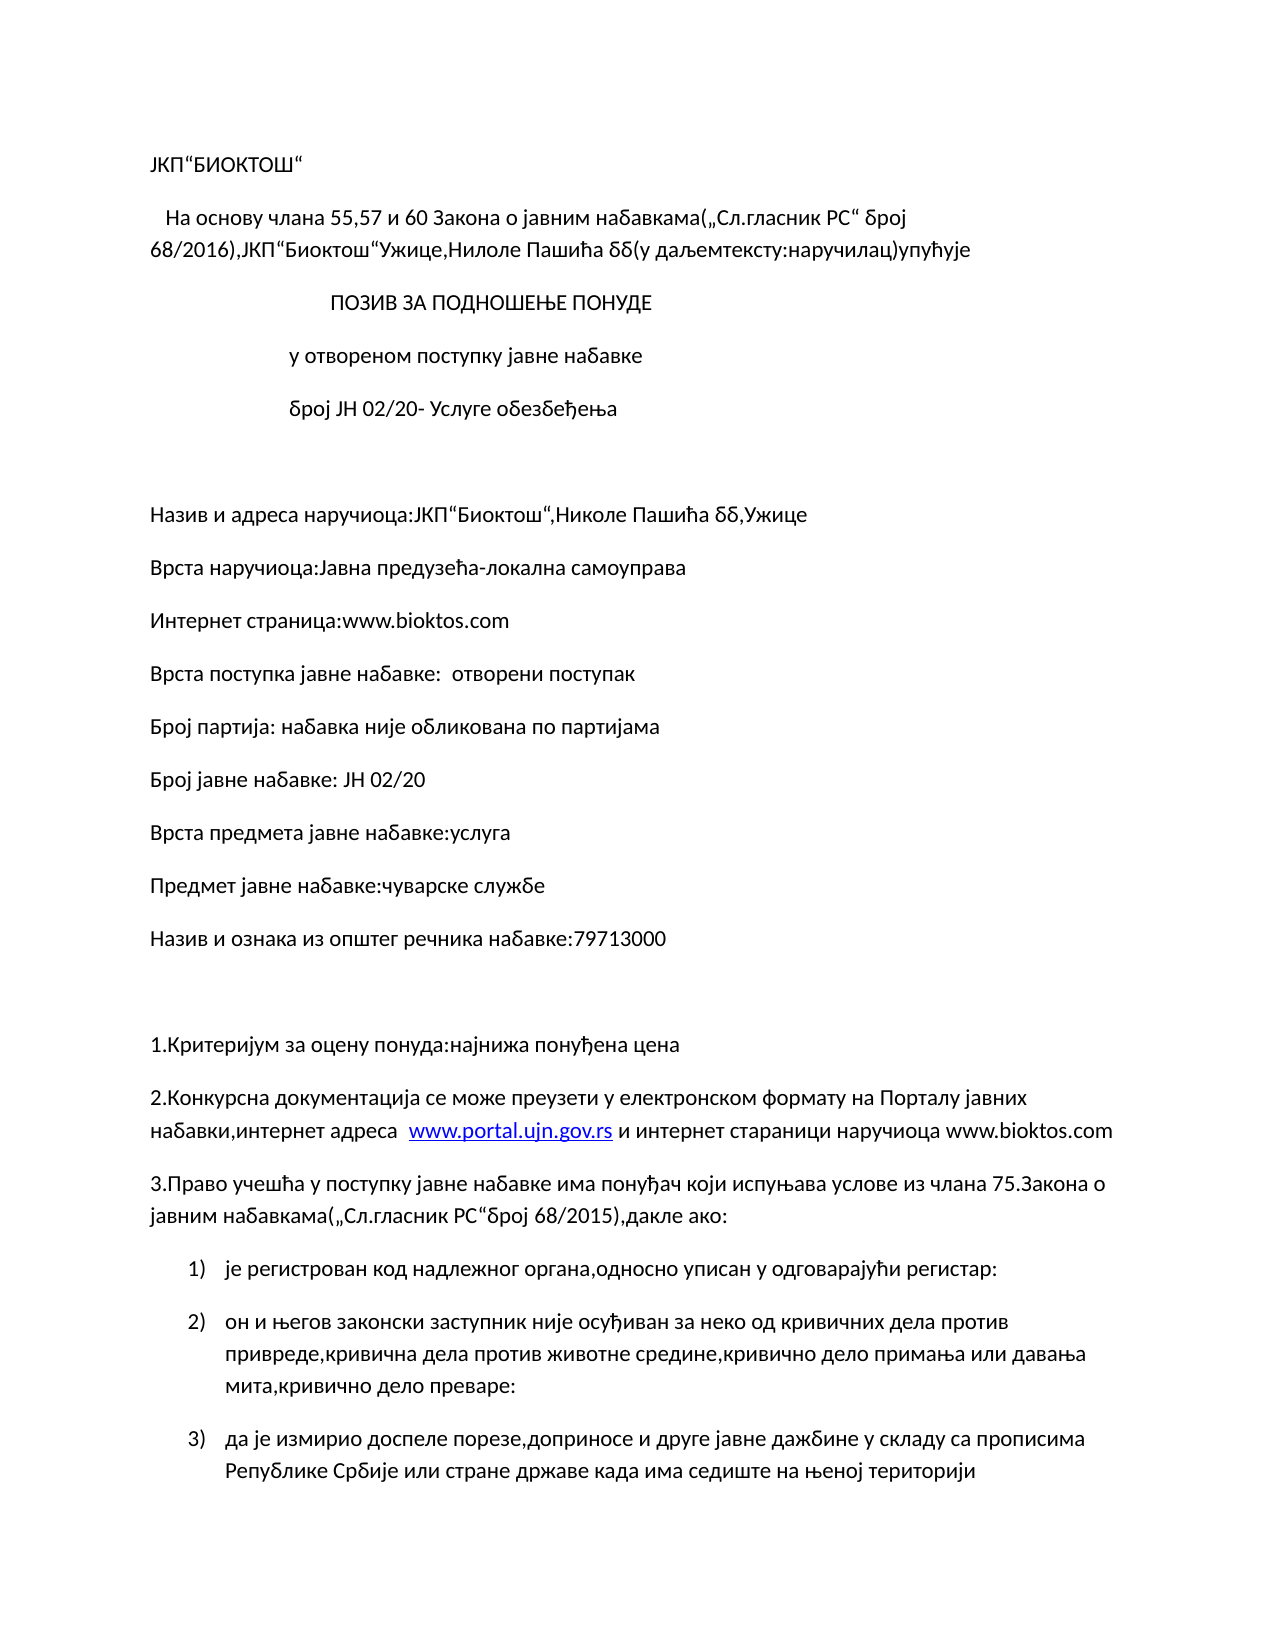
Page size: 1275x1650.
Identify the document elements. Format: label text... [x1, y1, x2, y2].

text у отвореном поступку јавне набавке [150, 341, 1125, 369]
text 2.Конкурсна документација се може преузети у електронском формату на Порталу јавних набавки,интернет адреса www.portal.ujn.gov.rs и интернет стараници наручиоца www.bioktos.com [150, 1083, 1125, 1144]
list он и његов законски заступник није осуђиван за неко од кривичних дела против привреде,кривична дела против животне средине,кривично дело примања или давања мита,кривично дело преваре: [187, 1307, 1125, 1399]
text Врста поступка јавне набавке: отворени поступак [150, 659, 1125, 687]
text Врста наручиоца:Јавна предузећа-локална самоуправа [150, 553, 1125, 581]
text Број партија: набавка није обликована по партијама [150, 712, 1125, 740]
text 1.Критеријум за оцену понуда:најнижа понуђена цена [150, 1031, 1125, 1058]
text 3.Право учешћа у поступку јавне набавке има понуђач који испуњава услове из члана 75.Закона о јавним набавкама(„Сл.гласник РС“број 68/2015),дакле ако: [150, 1169, 1125, 1229]
text Број јавне набавке: ЈН 02/20 [150, 765, 1125, 793]
text Нa основу члана 55,57 и 60 Закона о јавним набавкама(„Сл.гласник РС“ број 68/2016),ЈКП“Биоктош“Ужице,Нилоле Пашића бб(у даљемтексту:наручилац)упућује [150, 203, 1125, 263]
list да је измирио доспеле порезе,доприносе и друге јавне дажбине у складу са прописима Републике Србије или стране државе када има седиште на њеној територији [187, 1424, 1125, 1484]
text ЈКП“БИОКТОШ“ [150, 150, 1125, 178]
text Назив и ознака из општег речника набавке:79713000 [150, 924, 1125, 952]
text Назив и адреса наручиоца:ЈКП“Биоктош“,Николе Пашића бб,Ужице [150, 500, 1125, 528]
text Врста предмета јавне набавке:услуга [150, 818, 1125, 846]
text број ЈН 02/20- Услуге обезбеђења [150, 394, 1125, 422]
text Интернет страница:www.bioktos.com [150, 606, 1125, 634]
list је регистрован код надлежног органа,односно уписан у одговарајући регистар: [187, 1254, 1125, 1282]
text Предмет јавне набавке:чуварске службе [150, 871, 1125, 899]
text ПОЗИВ ЗА ПОДНОШЕЊЕ ПОНУДЕ [150, 288, 1125, 316]
